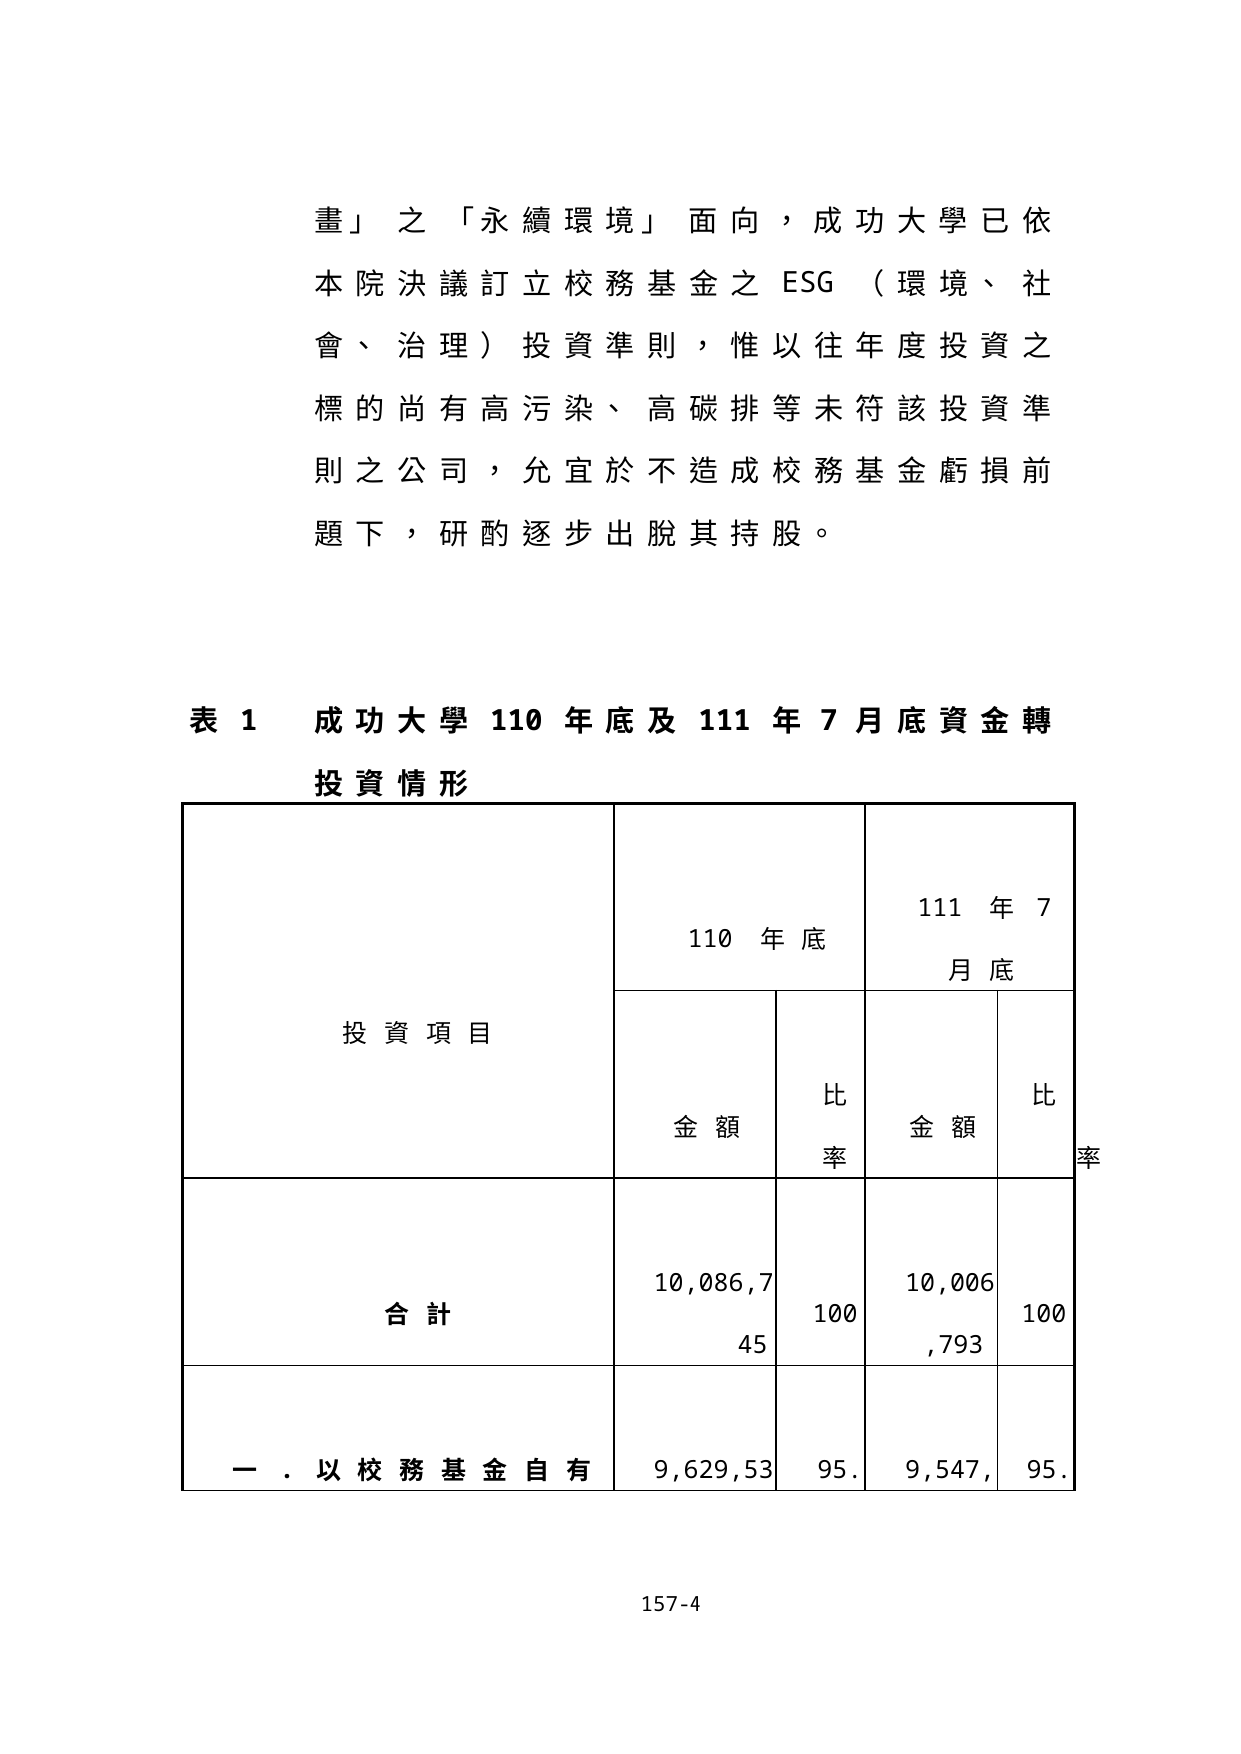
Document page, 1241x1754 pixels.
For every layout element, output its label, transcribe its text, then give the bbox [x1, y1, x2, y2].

table_cell 金額 [615, 991, 775, 1177]
table_cell 10,086,745 [615, 1179, 775, 1365]
table_cell 95. [777, 1366, 864, 1490]
table_cell 10,006,793 [866, 1179, 997, 1365]
table_cell 金額 [866, 991, 997, 1177]
table_header 110年底 [615, 805, 864, 990]
table_header 投資項目 [184, 805, 613, 1177]
table_cell 比率 [998, 991, 1073, 1177]
table_cell 合計 [184, 1179, 613, 1365]
table_cell 9,629,53 [615, 1366, 775, 1490]
table_cell 9,547, [866, 1366, 997, 1490]
text 表1 成功大學110年底及111年7月底資金轉投資情形 [183, 677, 1058, 802]
table_cell 95. [998, 1366, 1073, 1490]
table_cell 比率 [777, 991, 864, 1177]
table_cell 100 [777, 1179, 864, 1365]
table_cell 100 [998, 1179, 1073, 1365]
text 畫」之「永續環境」面向，成功大學已依本院決議訂立校務基金之ESG（環境、社會、治理）投資準則，惟以往年度投資之標的尚有高污染、高碳排等未符該投資準則之公司，允宜於不造成校務基金虧損前題下，研酌逐步出脫其持股。 [271, 177, 1058, 552]
table_cell 一.以校務基金自有 [184, 1366, 613, 1490]
table_header 111年7月底 [866, 805, 1073, 990]
